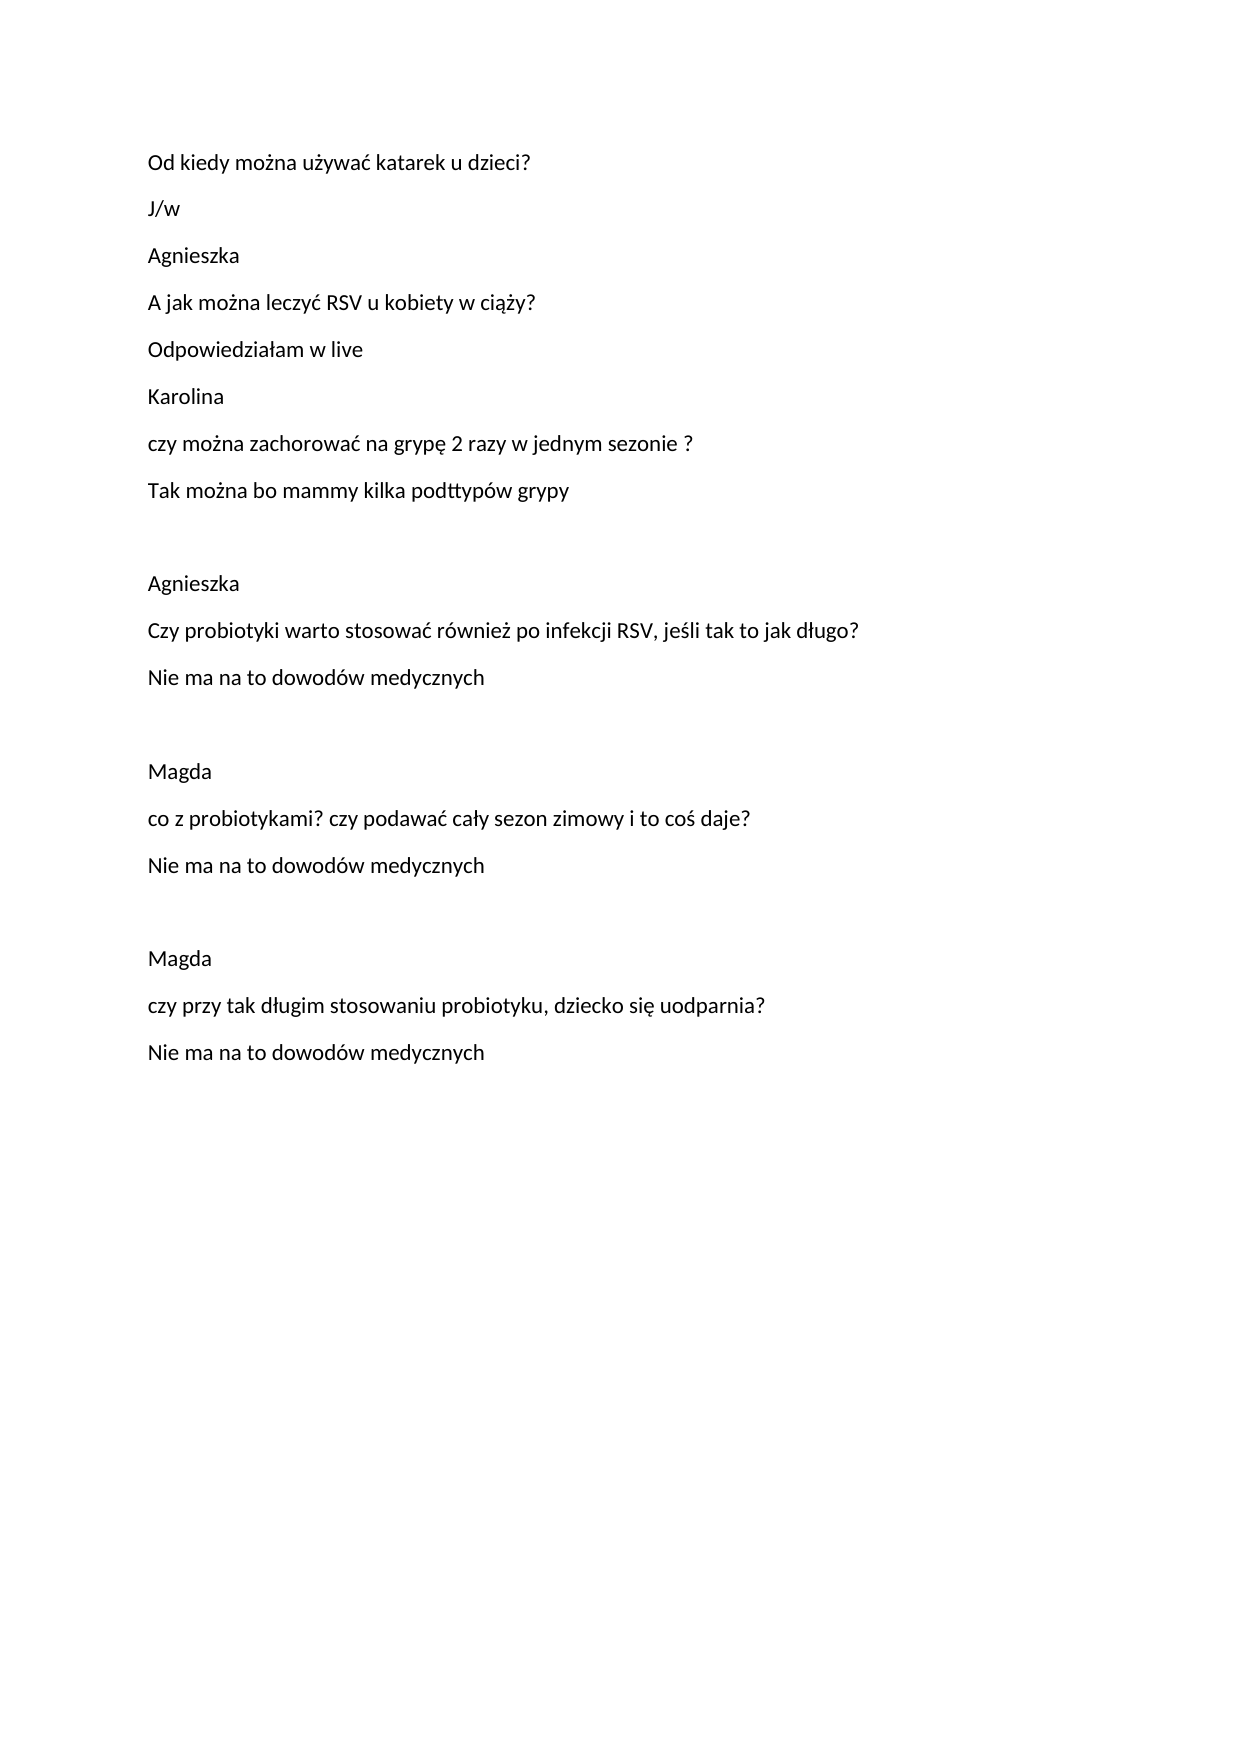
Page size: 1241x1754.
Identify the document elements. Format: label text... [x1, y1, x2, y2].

text Agnieszka [148, 241, 1093, 269]
text Nie ma na to dowodów medycznych [148, 851, 1093, 879]
text A jak można leczyć RSV u kobiety w ciąży? [148, 288, 1093, 316]
text Tak można bo mammy kilka podttypów grypy [148, 476, 1093, 504]
text Nie ma na to dowodów medycznych [148, 663, 1093, 691]
text Magda [148, 944, 1093, 972]
text czy przy tak długim stosowaniu probiotyku, dziecko się uodparnia? [148, 991, 1093, 1019]
text Agnieszka [148, 569, 1093, 597]
text Karolina [148, 382, 1093, 410]
text co z probiotykami? czy podawać cały sezon zimowy i to coś daje? [148, 804, 1093, 832]
text Czy probiotyki warto stosować również po infekcji RSV, jeśli tak to jak długo? [148, 616, 1093, 644]
text czy można zachorować na grypę 2 razy w jednym sezonie ? [148, 429, 1093, 457]
text J/w [148, 194, 1093, 222]
text Nie ma na to dowodów medycznych [148, 1038, 1093, 1066]
text Magda [148, 757, 1093, 785]
text Odpowiedziałam w live [148, 335, 1093, 363]
text Od kiedy można używać katarek u dzieci? [148, 148, 1093, 176]
